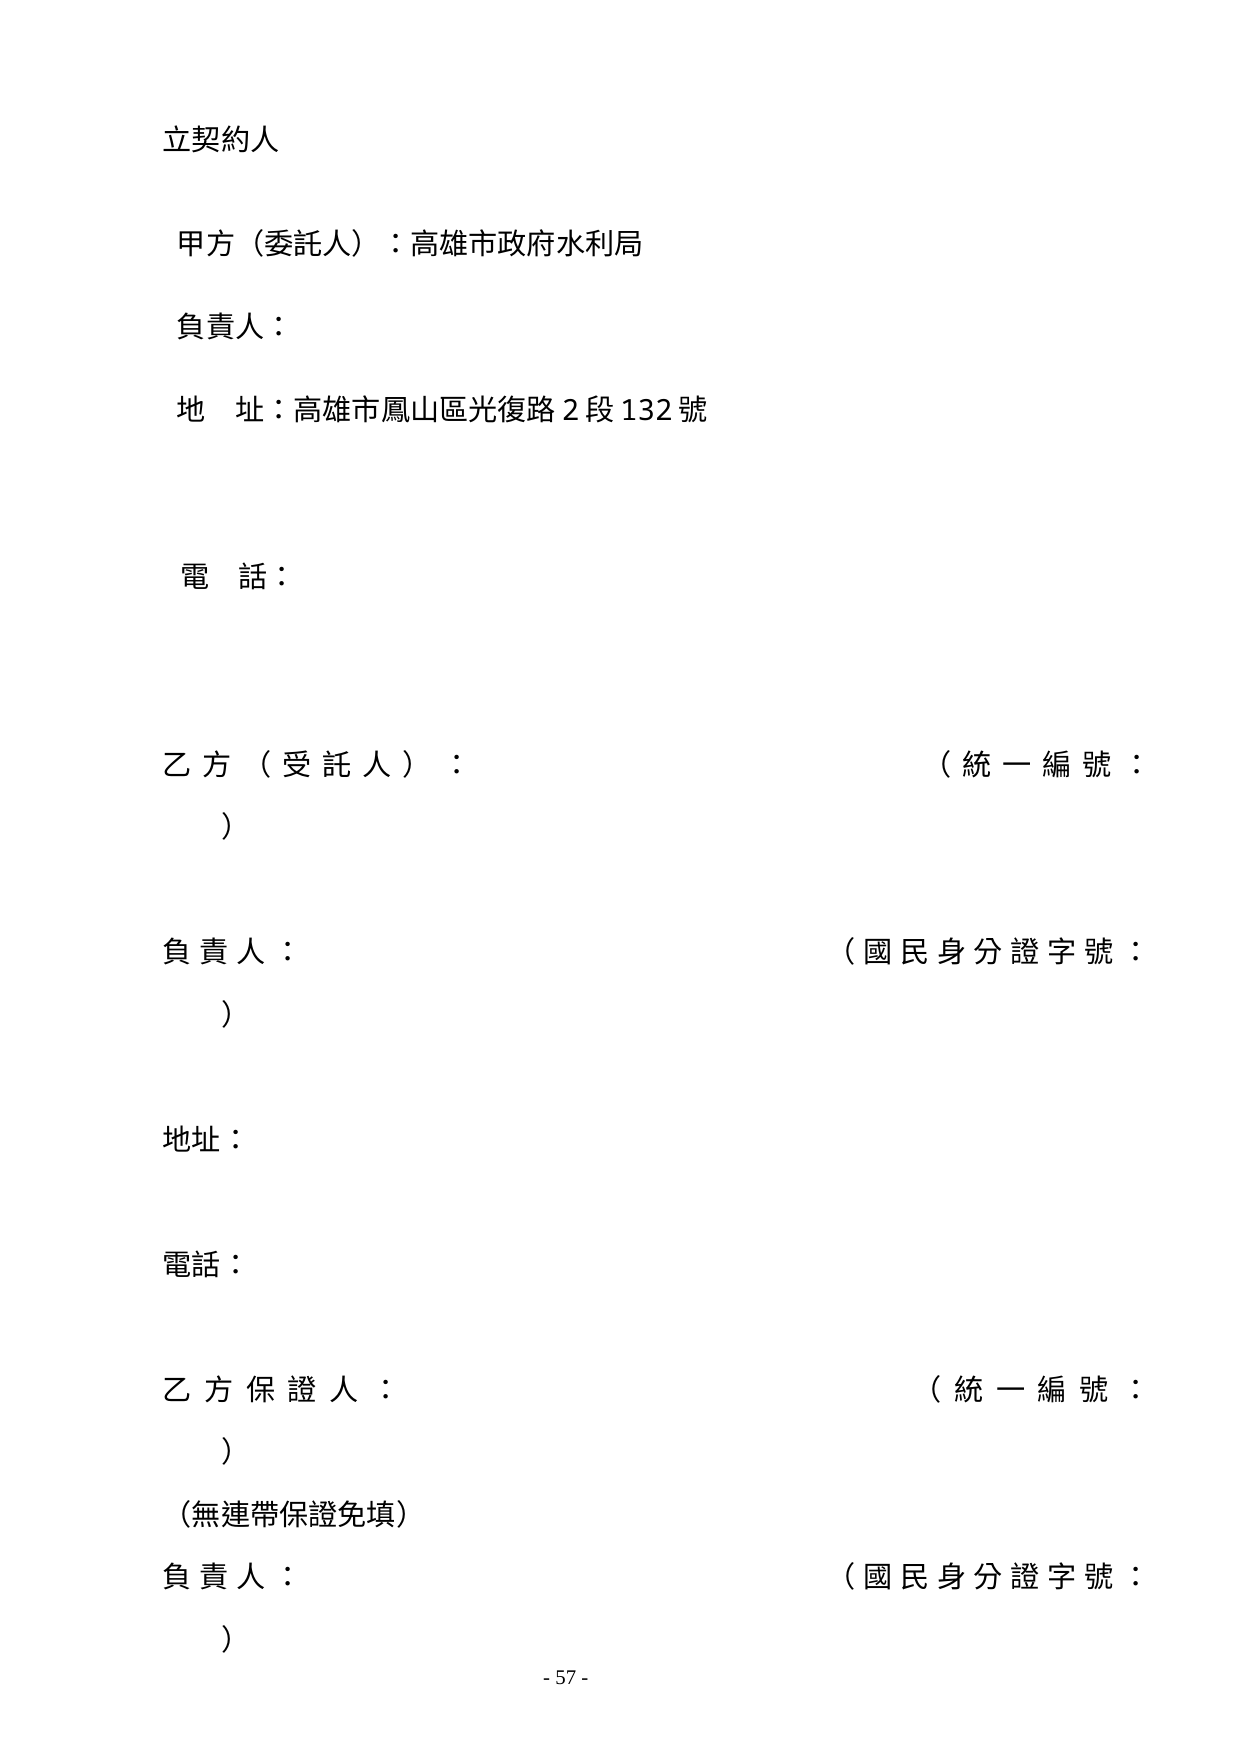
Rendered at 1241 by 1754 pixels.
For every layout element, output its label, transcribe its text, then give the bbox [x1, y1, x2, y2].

text （無連帶保證免填） [162, 1471, 1152, 1533]
text 負責人： （國民身分證字號： ） [162, 908, 1152, 1033]
text 乙方（受託人）： （統一編號： ） [162, 721, 1152, 846]
text 地 址：高雄市鳳山區光復路2段132號 [133, 387, 1152, 429]
text 負責人： （國民身分證字號： ） [162, 1533, 1152, 1658]
text 電 話： [162, 533, 1152, 596]
text 電話： [162, 1221, 1152, 1283]
text 地址： [162, 1096, 1152, 1158]
text 負責人： [133, 304, 1152, 346]
text 立契約人 [162, 96, 1152, 158]
text 甲方（委託人）：高雄市政府水利局 [133, 221, 1152, 262]
text 乙方保證人： （統一編號： ） [162, 1346, 1152, 1471]
